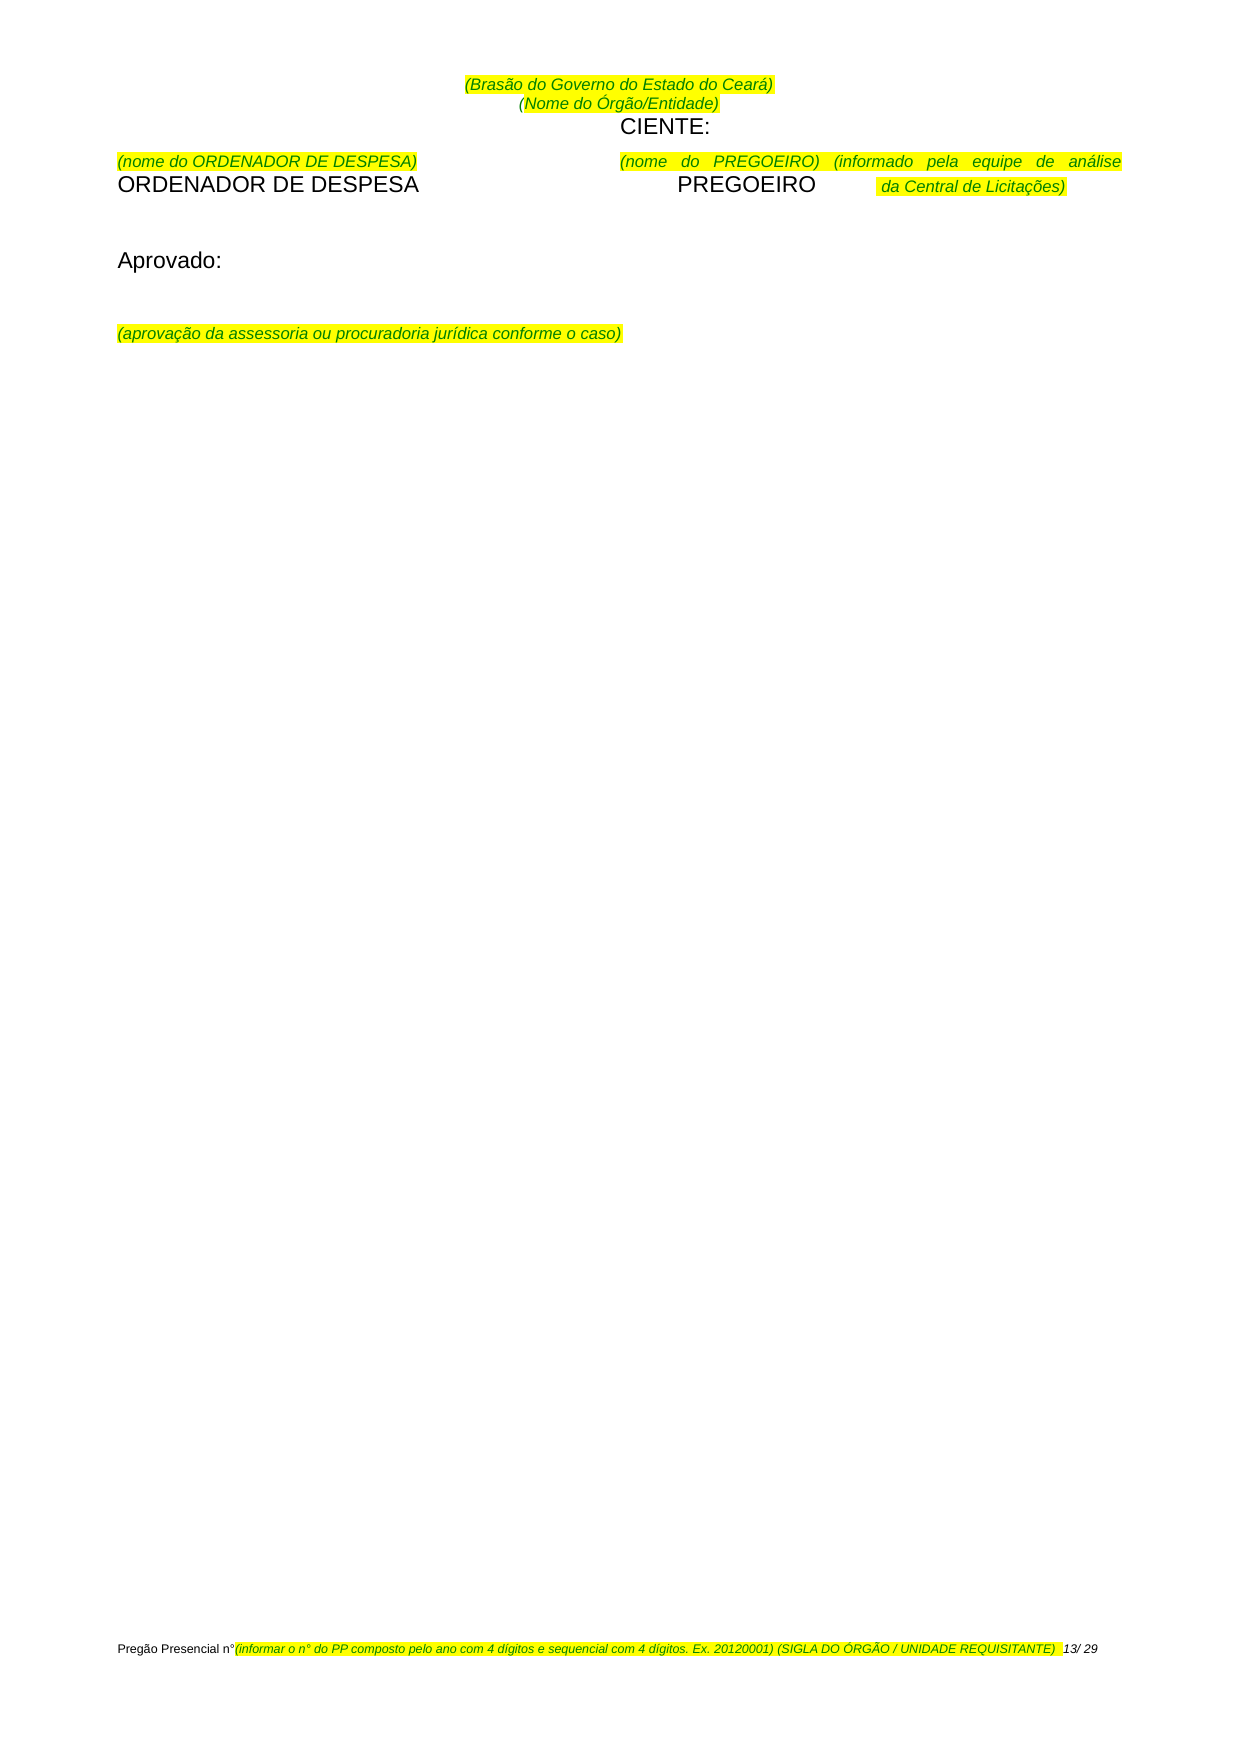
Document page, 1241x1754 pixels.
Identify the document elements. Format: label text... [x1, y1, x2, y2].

text CIENTE: [117, 113, 1122, 140]
text (nome do ORDENADOR DE DESPESA) (nome do PREGOEIRO) (informado pela equipe de análise ORDENADOR DE DESPESA PREGOEIRO da Central de Licitações) [117, 152, 1122, 197]
text Aprovado: [117, 247, 1122, 273]
text (aprovação da assessoria ou procuradoria jurídica conforme o caso) [117, 324, 1122, 343]
